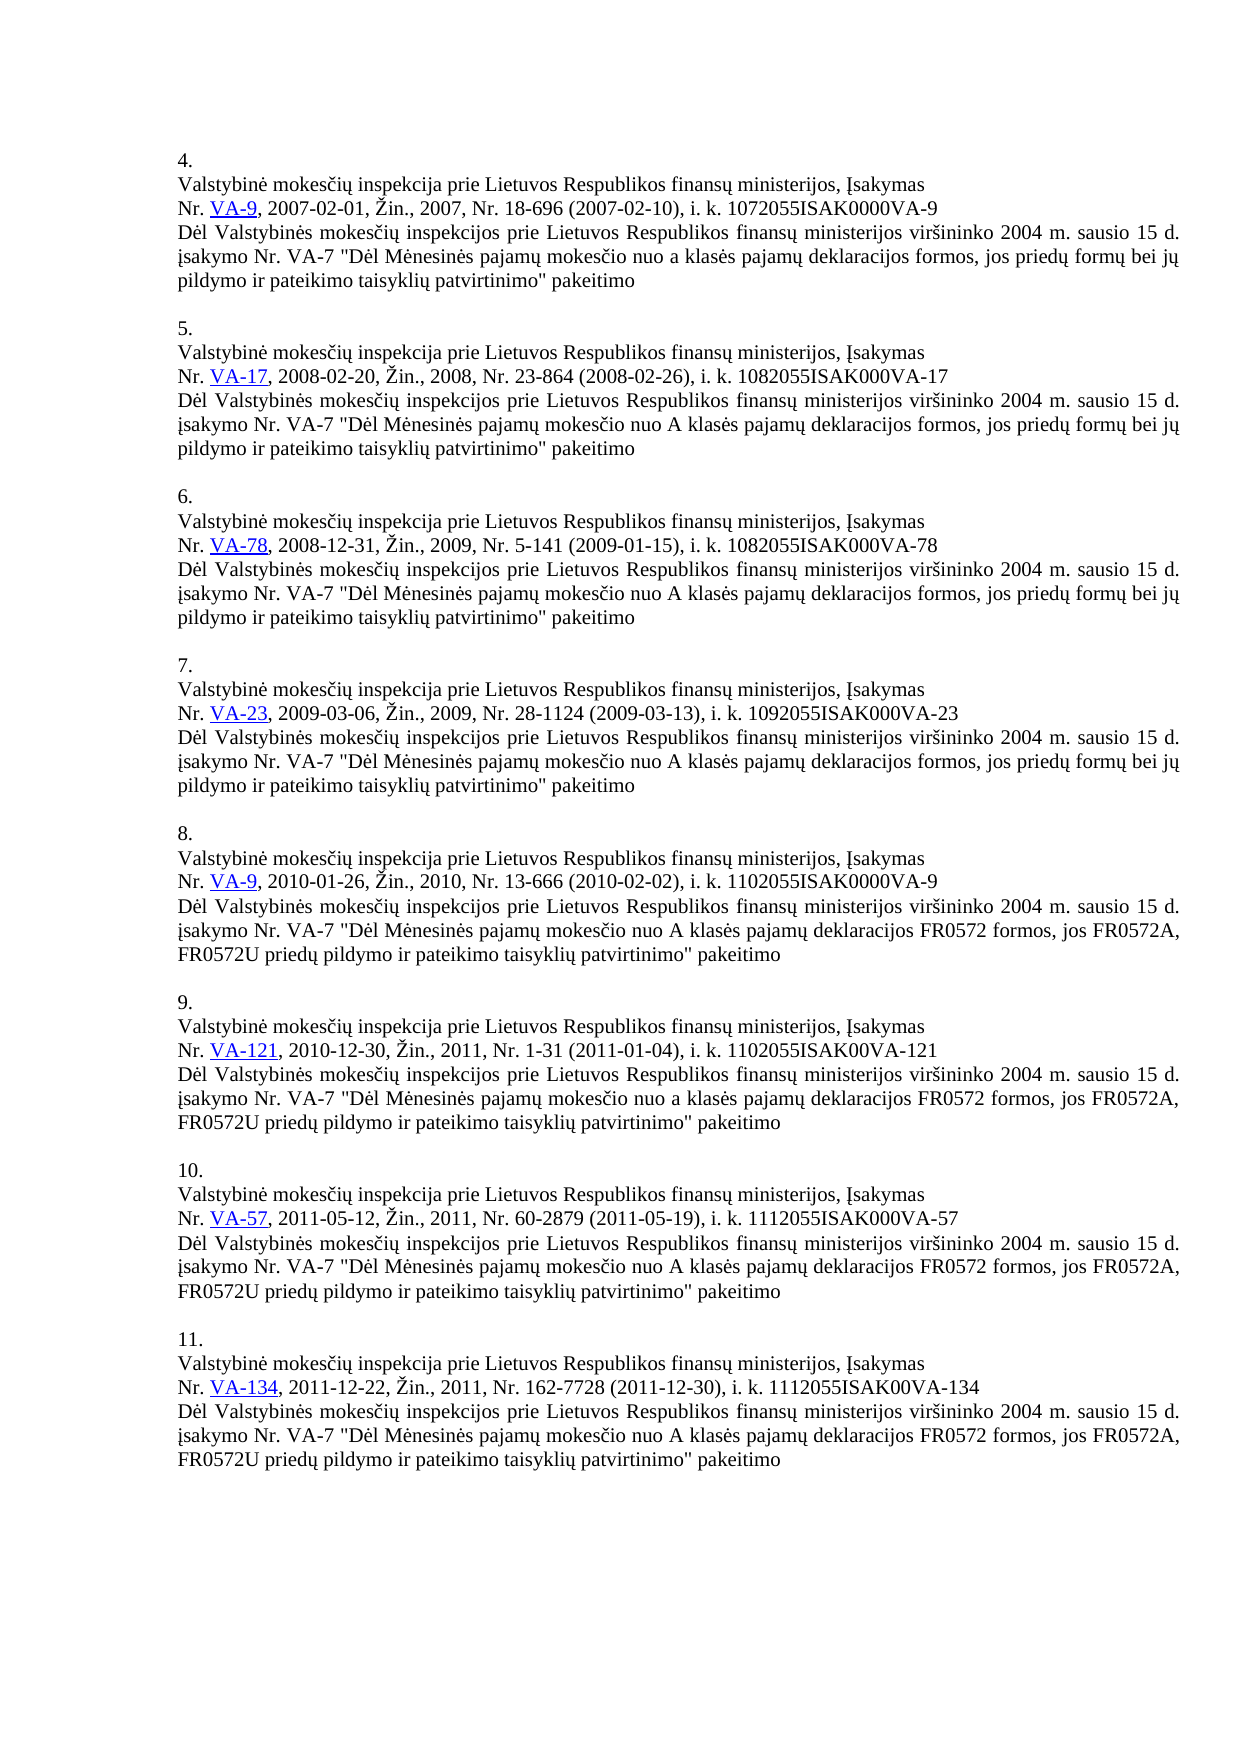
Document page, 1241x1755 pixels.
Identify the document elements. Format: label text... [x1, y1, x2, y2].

text Valstybinė mokesčių inspekcija prie Lietuvos Respublikos finansų ministerijos, Įsakymas [177, 508, 1181, 533]
text 11. [177, 1327, 1181, 1351]
text Dėl Valstybinės mokesčių inspekcijos prie Lietuvos Respublikos finansų ministerijos viršininko 2004 m. sausio 15 d. įsakymo Nr. VA-7 "Dėl Mėnesinės pajamų mokesčio nuo a klasės pajamų deklaracijos formos, jos priedų formų bei jų pildymo ir pateikimo taisyklių patvirtinimo" pakeitimo [177, 220, 1181, 292]
text Dėl Valstybinės mokesčių inspekcijos prie Lietuvos Respublikos finansų ministerijos viršininko 2004 m. sausio 15 d. įsakymo Nr. VA-7 "Dėl Mėnesinės pajamų mokesčio nuo A klasės pajamų deklaracijos formos, jos priedų formų bei jų pildymo ir pateikimo taisyklių patvirtinimo" pakeitimo [177, 388, 1181, 460]
text Valstybinė mokesčių inspekcija prie Lietuvos Respublikos finansų ministerijos, Įsakymas [177, 677, 1181, 701]
text Valstybinė mokesčių inspekcija prie Lietuvos Respublikos finansų ministerijos, Įsakymas [177, 845, 1181, 869]
text Valstybinė mokesčių inspekcija prie Lietuvos Respublikos finansų ministerijos, Įsakymas [177, 1014, 1181, 1038]
text Dėl Valstybinės mokesčių inspekcijos prie Lietuvos Respublikos finansų ministerijos viršininko 2004 m. sausio 15 d. įsakymo Nr. VA-7 "Dėl Mėnesinės pajamų mokesčio nuo a klasės pajamų deklaracijos FR0572 formos, jos FR0572A, FR0572U priedų pildymo ir pateikimo taisyklių patvirtinimo" pakeitimo [177, 1062, 1181, 1134]
text Nr. VA-78, 2008-12-31, Žin., 2009, Nr. 5-141 (2009-01-15), i. k. 1082055ISAK000VA-78 [177, 533, 1181, 557]
text 6. [177, 484, 1181, 508]
text 10. [177, 1158, 1181, 1182]
text Nr. VA-9, 2007-02-01, Žin., 2007, Nr. 18-696 (2007-02-10), i. k. 1072055ISAK0000VA-9 [177, 196, 1181, 220]
text Dėl Valstybinės mokesčių inspekcijos prie Lietuvos Respublikos finansų ministerijos viršininko 2004 m. sausio 15 d. įsakymo Nr. VA-7 "Dėl Mėnesinės pajamų mokesčio nuo A klasės pajamų deklaracijos formos, jos priedų formų bei jų pildymo ir pateikimo taisyklių patvirtinimo" pakeitimo [177, 725, 1181, 797]
text 4. [177, 148, 1181, 172]
text Dėl Valstybinės mokesčių inspekcijos prie Lietuvos Respublikos finansų ministerijos viršininko 2004 m. sausio 15 d. įsakymo Nr. VA-7 "Dėl Mėnesinės pajamų mokesčio nuo A klasės pajamų deklaracijos FR0572 formos, jos FR0572A, FR0572U priedų pildymo ir pateikimo taisyklių patvirtinimo" pakeitimo [177, 1399, 1181, 1471]
text 5. [177, 316, 1181, 340]
text Valstybinė mokesčių inspekcija prie Lietuvos Respublikos finansų ministerijos, Įsakymas [177, 1182, 1181, 1206]
text Dėl Valstybinės mokesčių inspekcijos prie Lietuvos Respublikos finansų ministerijos viršininko 2004 m. sausio 15 d. įsakymo Nr. VA-7 "Dėl Mėnesinės pajamų mokesčio nuo A klasės pajamų deklaracijos formos, jos priedų formų bei jų pildymo ir pateikimo taisyklių patvirtinimo" pakeitimo [177, 557, 1181, 629]
text Nr. VA-134, 2011-12-22, Žin., 2011, Nr. 162-7728 (2011-12-30), i. k. 1112055ISAK00VA-134 [177, 1375, 1181, 1399]
text 8. [177, 821, 1181, 845]
text Dėl Valstybinės mokesčių inspekcijos prie Lietuvos Respublikos finansų ministerijos viršininko 2004 m. sausio 15 d. įsakymo Nr. VA-7 "Dėl Mėnesinės pajamų mokesčio nuo A klasės pajamų deklaracijos FR0572 formos, jos FR0572A, FR0572U priedų pildymo ir pateikimo taisyklių patvirtinimo" pakeitimo [177, 893, 1181, 966]
text Nr. VA-121, 2010-12-30, Žin., 2011, Nr. 1-31 (2011-01-04), i. k. 1102055ISAK00VA-121 [177, 1038, 1181, 1062]
text Nr. VA-23, 2009-03-06, Žin., 2009, Nr. 28-1124 (2009-03-13), i. k. 1092055ISAK000VA-23 [177, 701, 1181, 725]
text Nr. VA-57, 2011-05-12, Žin., 2011, Nr. 60-2879 (2011-05-19), i. k. 1112055ISAK000VA-57 [177, 1206, 1181, 1230]
text 9. [177, 990, 1181, 1014]
text Valstybinė mokesčių inspekcija prie Lietuvos Respublikos finansų ministerijos, Įsakymas [177, 340, 1181, 364]
text Nr. VA-9, 2010-01-26, Žin., 2010, Nr. 13-666 (2010-02-02), i. k. 1102055ISAK0000VA-9 [177, 869, 1181, 893]
text Dėl Valstybinės mokesčių inspekcijos prie Lietuvos Respublikos finansų ministerijos viršininko 2004 m. sausio 15 d. įsakymo Nr. VA-7 "Dėl Mėnesinės pajamų mokesčio nuo A klasės pajamų deklaracijos FR0572 formos, jos FR0572A, FR0572U priedų pildymo ir pateikimo taisyklių patvirtinimo" pakeitimo [177, 1230, 1181, 1303]
text 7. [177, 653, 1181, 677]
text Valstybinė mokesčių inspekcija prie Lietuvos Respublikos finansų ministerijos, Įsakymas [177, 1351, 1181, 1375]
text Nr. VA-17, 2008-02-20, Žin., 2008, Nr. 23-864 (2008-02-26), i. k. 1082055ISAK000VA-17 [177, 364, 1181, 388]
text Valstybinė mokesčių inspekcija prie Lietuvos Respublikos finansų ministerijos, Įsakymas [177, 172, 1181, 196]
